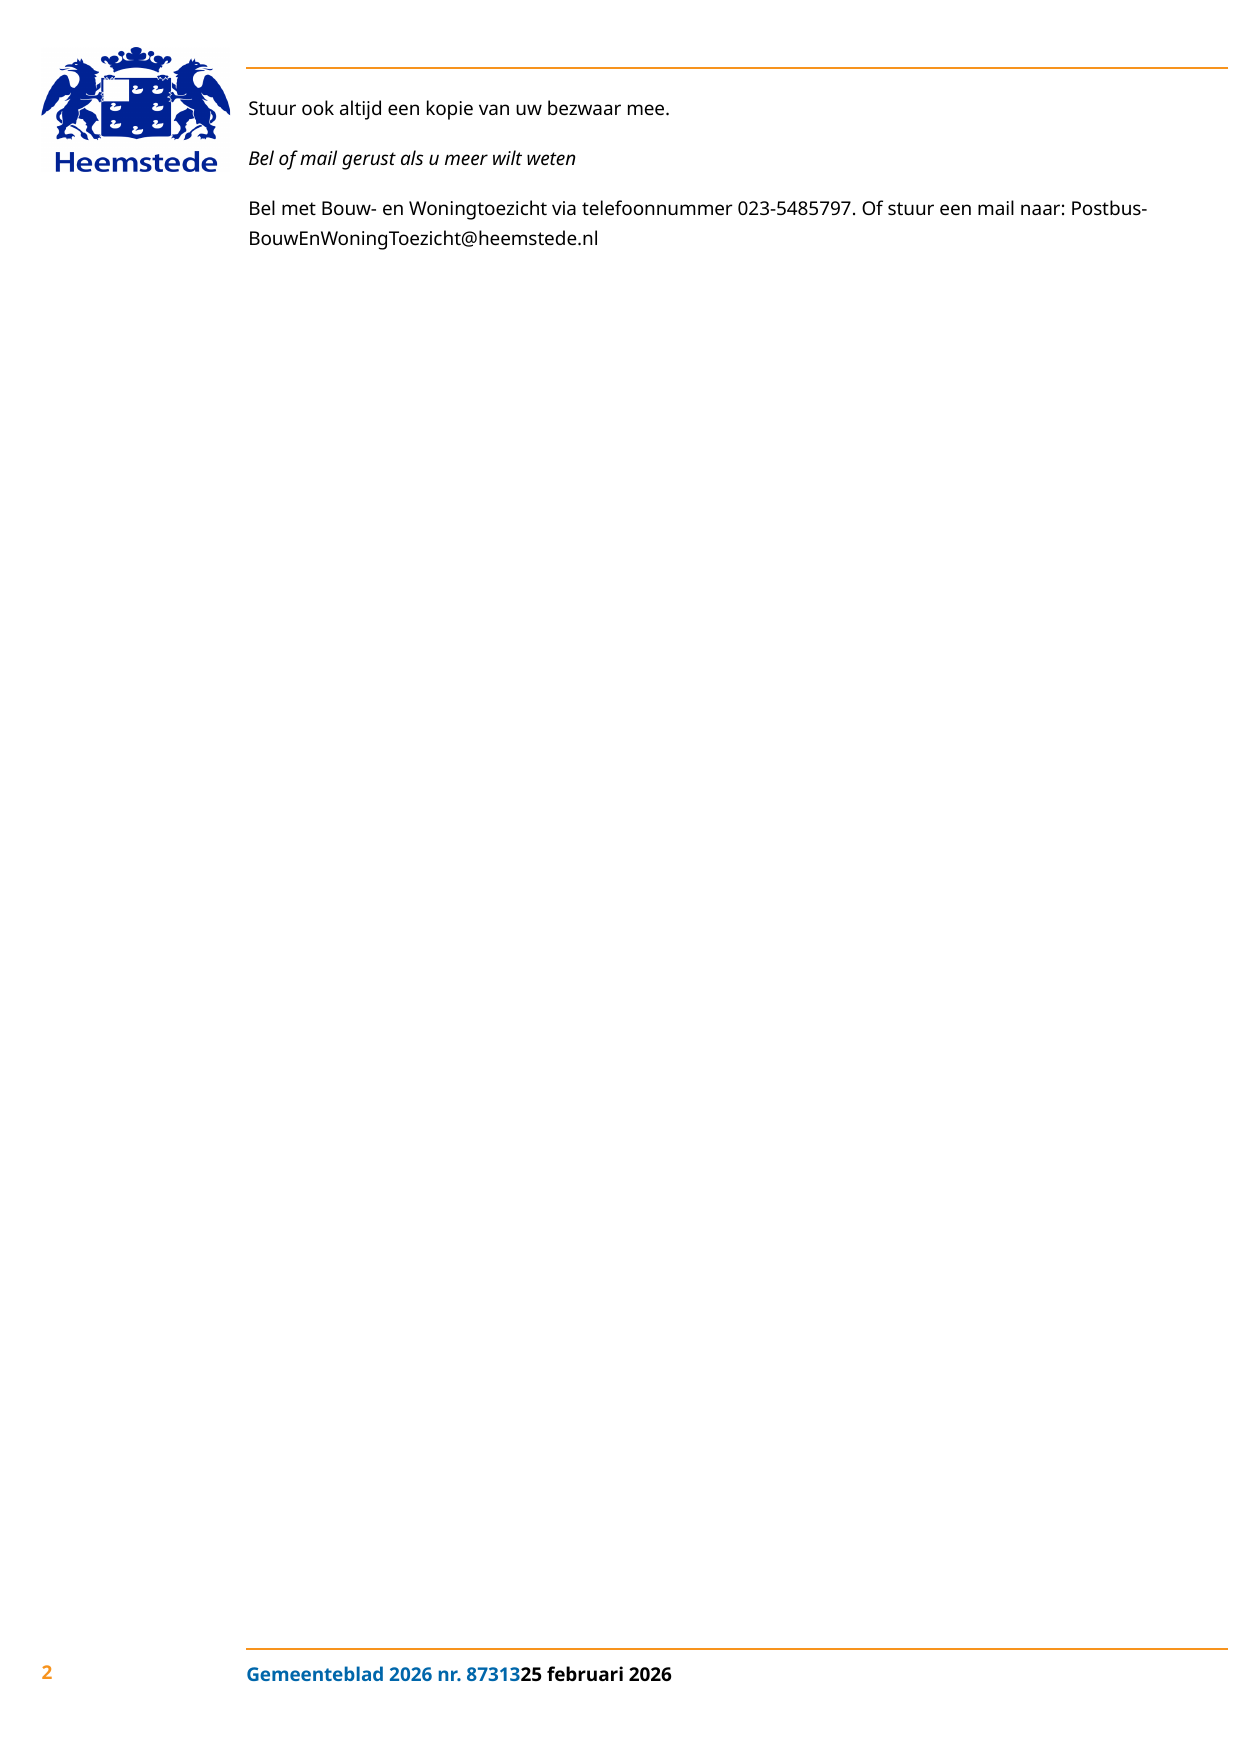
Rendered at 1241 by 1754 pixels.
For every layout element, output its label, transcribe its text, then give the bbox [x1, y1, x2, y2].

picture [41, 47, 231, 172]
text Bel of mail gerust als u meer wilt weten [248, 145, 1152, 171]
text Stuur ook altijd een kopie van uw bezwaar mee. [248, 95, 1152, 121]
text Bel met Bouw- en Woningtoezicht via telefoonnummer 023-5485797. Of stuur een mail naar: Postbus-BouwEnWoningToezicht@heemstede.nl [248, 196, 1152, 251]
